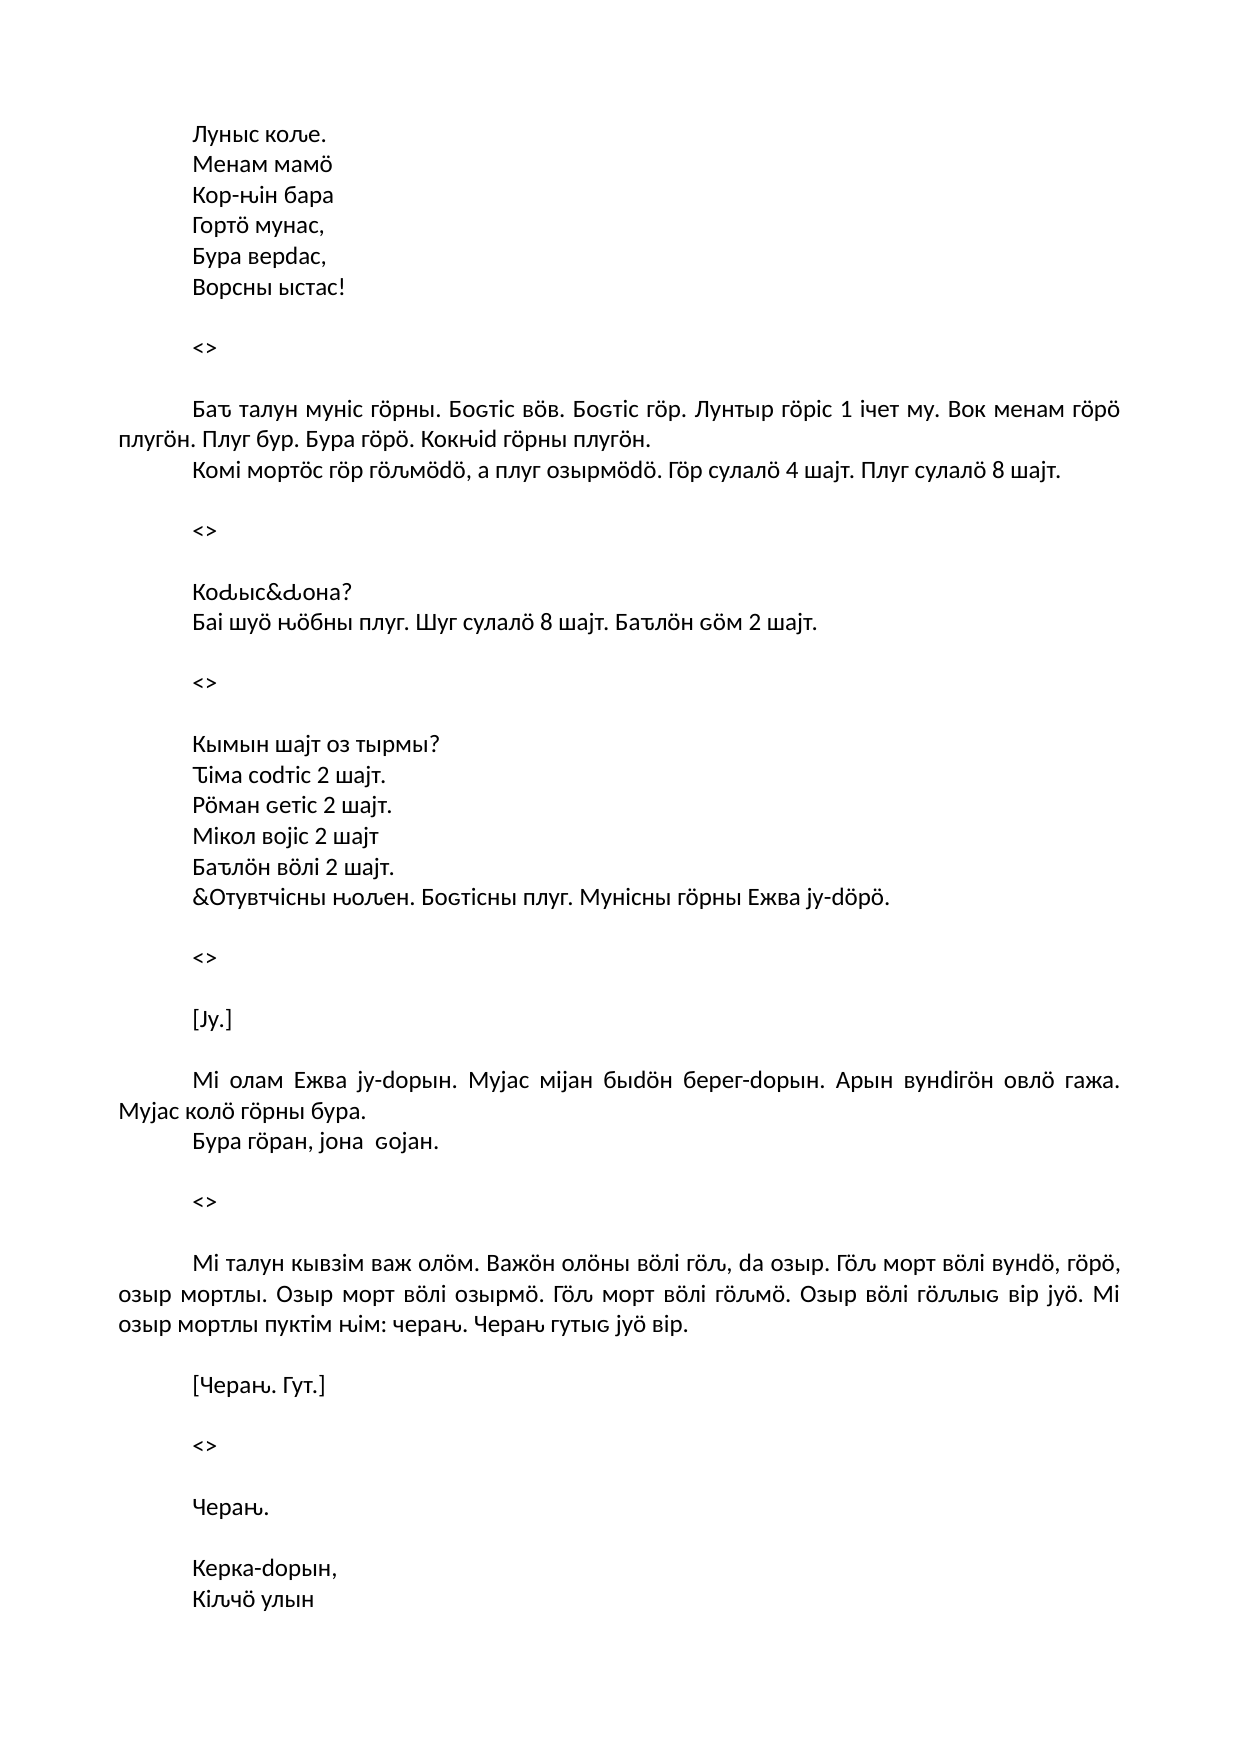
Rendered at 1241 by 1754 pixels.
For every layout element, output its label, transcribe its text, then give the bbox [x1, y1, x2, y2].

text Ԏіма соԁтіс 2 шајт. [118, 759, 1122, 789]
text &Отувтчісны ԋоԉен. Боԍтісны плуг. Мунісны гӧрны Ежва ју-ԁӧрӧ. [118, 881, 1122, 912]
text КоԂыс&Ԃона? [118, 576, 1122, 606]
text Комі мортӧс гӧр гӧԉмӧԁӧ, а плуг озырмӧԁӧ. Гӧр сулалӧ 4 шајт. Плуг сулалӧ 8 шајт. [118, 454, 1122, 484]
text Менам мамӧ [118, 149, 1122, 179]
text <> [118, 667, 1122, 698]
text Бура верԁас, [118, 240, 1122, 271]
text Баԏ талун муніс гӧрны. Боԍтіс вӧв. Боԍтіс гӧр. Лунтыр гӧріс 1 ічет му. Вок менам гӧрӧ плугӧн. Плуг бур. Бура гӧрӧ. Кокԋіԁ гӧрны плугӧн. [118, 393, 1122, 454]
text Рӧман ԍетіс 2 шајт. [118, 789, 1122, 820]
text <> [118, 332, 1122, 362]
text <> [118, 1186, 1122, 1217]
text Мі талун кывзім важ олӧм. Важӧн олӧны вӧлі гӧԉ, ԁа озыр. Гӧԉ морт вӧлі вунԁӧ, гӧрӧ, озыр мортлы. Озыр морт вӧлі озырмӧ. Гӧԉ морт вӧлі гӧԉмӧ. Озыр вӧлі гӧԉлыԍ вір јуӧ. Мі озыр мортлы пуктім ԋім: чераԋ. Чераԋ гутыԍ јуӧ вір. [118, 1247, 1122, 1339]
text [Ју.] [118, 1003, 1122, 1034]
text Бура гӧран, јона ԍојан. [118, 1125, 1122, 1156]
text <> [118, 515, 1122, 545]
text <> [118, 942, 1122, 973]
text Баі шуӧ ԋӧбны плуг. Шуг сулалӧ 8 шајт. Баԏлӧн ԍӧм 2 шајт. [118, 606, 1122, 637]
text Ворсны ыстас! [118, 271, 1122, 301]
text Кор-ԋін бара [118, 179, 1122, 210]
text [Чераԋ. Гут.] [118, 1369, 1122, 1400]
text Кіԉчӧ улын [118, 1583, 1122, 1614]
text Кымын шајт оз тырмы? [118, 728, 1122, 759]
text Чераԋ. [118, 1492, 1122, 1522]
text Мікол војіс 2 шајт [118, 820, 1122, 851]
text Керка-ԁорын, [118, 1553, 1122, 1583]
text Луныс коԉе. [118, 118, 1122, 149]
text Баԏлӧн вӧлі 2 шајт. [118, 851, 1122, 881]
text Гортӧ мунас, [118, 210, 1122, 240]
text <> [118, 1431, 1122, 1461]
text Мі олам Ежва ју-ԁорын. Мујас міјан быԁӧн берег-ԁорын. Арын вунԁігӧн овлӧ гажа. Мујас колӧ гӧрны бура. [118, 1064, 1122, 1125]
